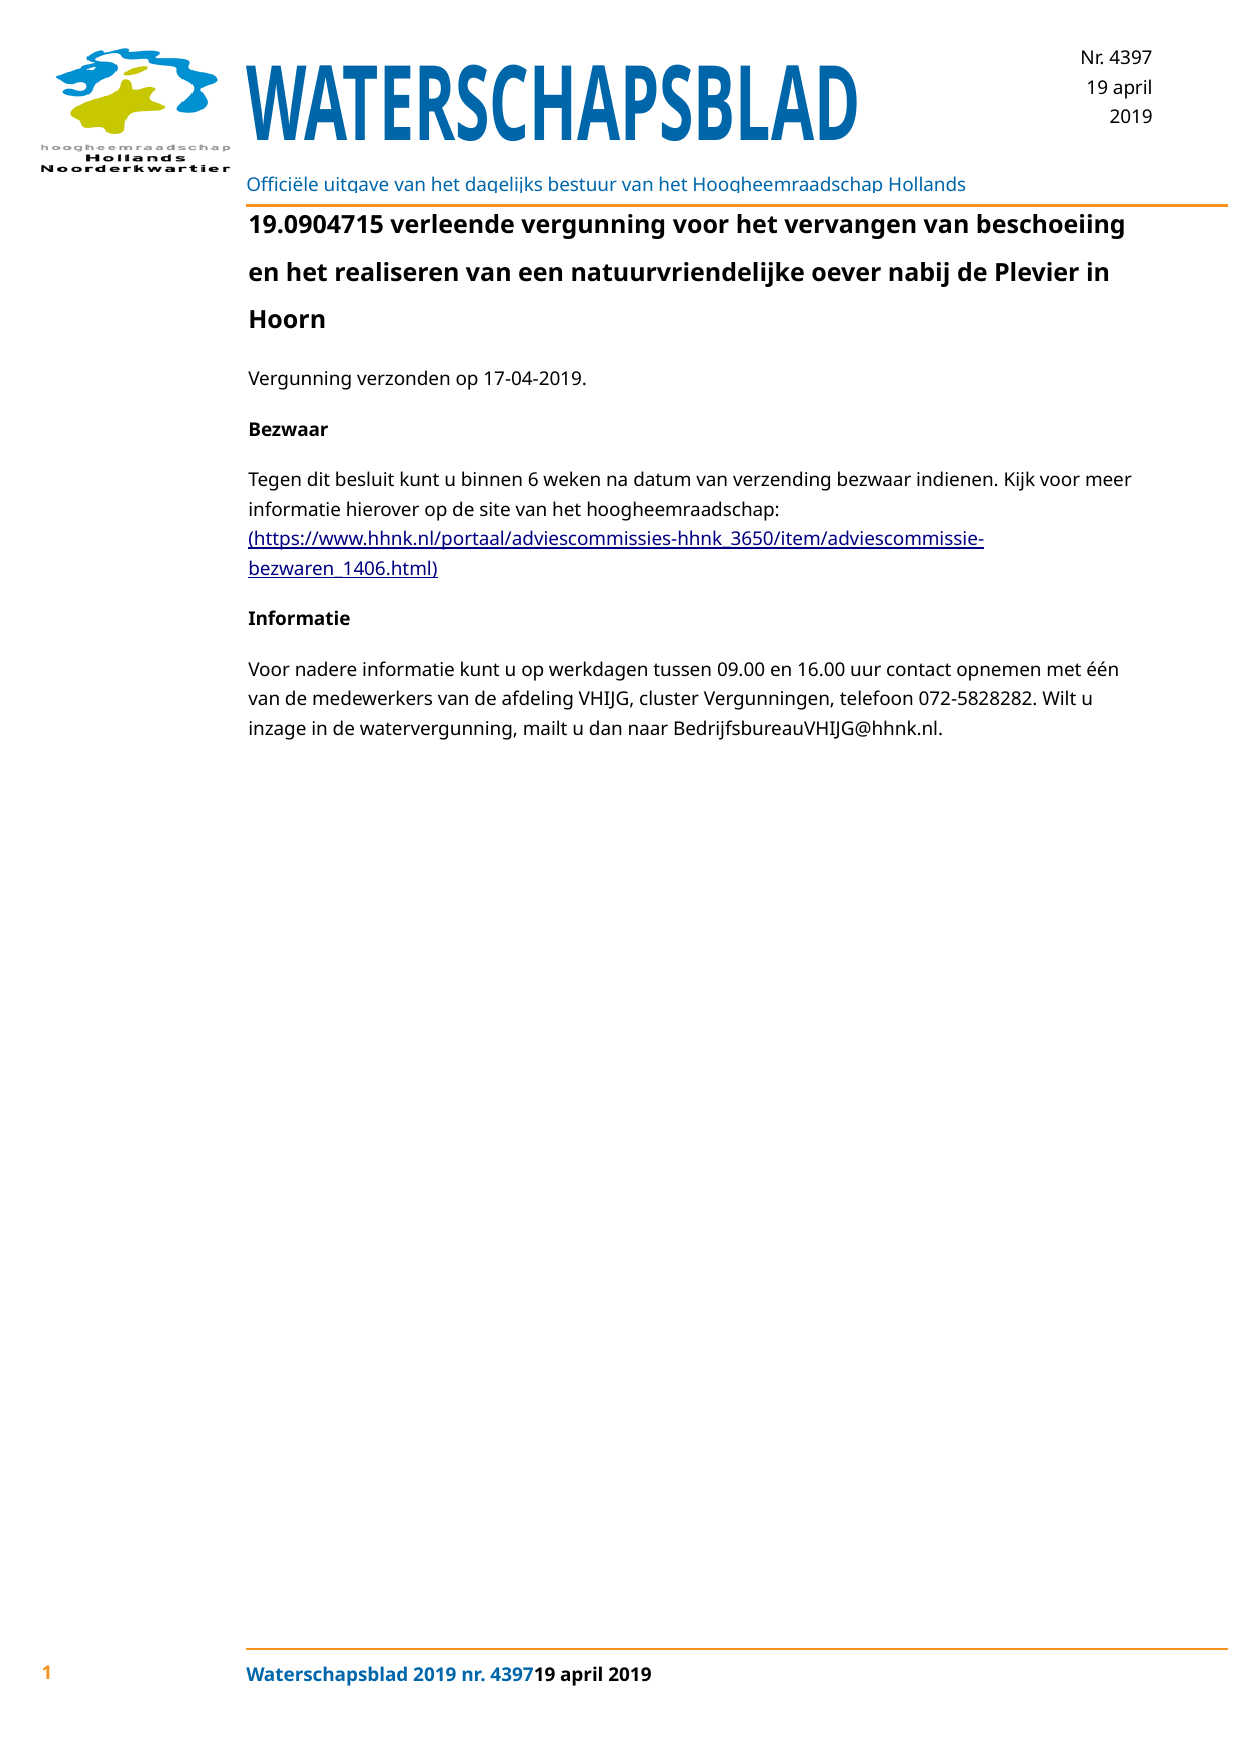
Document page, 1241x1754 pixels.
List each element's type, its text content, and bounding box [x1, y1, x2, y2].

text Vergunning verzonden op 17-04-2019. [248, 366, 1152, 391]
picture [41, 47, 231, 172]
text 19.0904715 verleende vergunning voor het vervangen van beschoeiing en het realiseren van een natuurvriendelijke oever nabij de Plevier in Hoorn [248, 207, 1152, 336]
text Bezwaar [248, 416, 1152, 442]
text Voor nadere informatie kunt u op werkdagen tussen 09.00 en 16.00 uur contact opnemen met één van de medewerkers van de afdeling VHIJG, cluster Vergunningen, telefoon 072-5828282. Wilt u inzage in de watervergunning, mailt u dan naar BedrijfsbureauVHIJG@hhnk.nl. [248, 656, 1152, 741]
text Informatie [248, 606, 1152, 631]
text Tegen dit besluit kunt u binnen 6 weken na datum van verzending bezwaar indienen. Kijk voor meer informatie hierover op de site van het hoogheemraadschap: (https://www.hhnk.nl/portaal/adviescommissies-hhnk_3650/item/adviescommissie-bezwaren_1406.html) [248, 466, 1152, 581]
